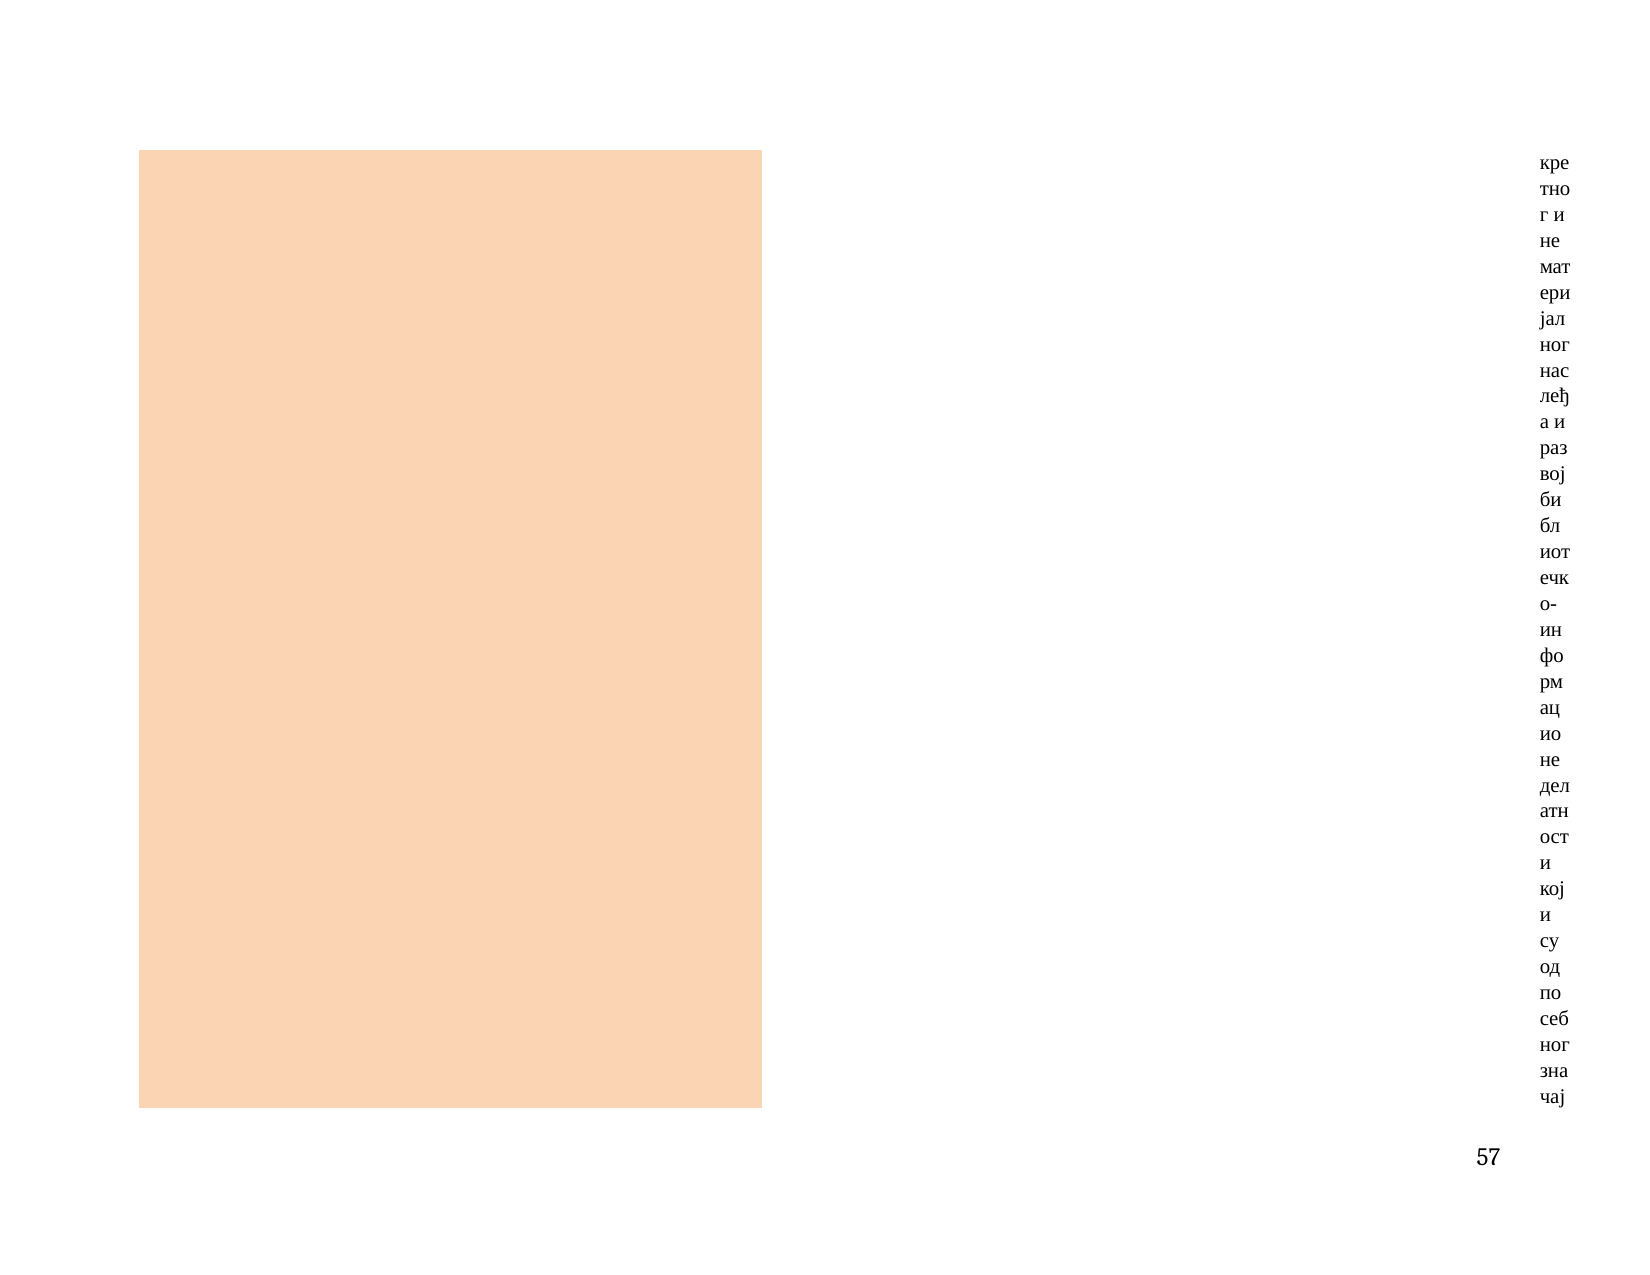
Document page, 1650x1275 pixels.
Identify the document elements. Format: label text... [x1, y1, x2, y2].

table_cell кретног и нематеријалног наслеђа и развој библиотечко-информационе делатности који су од посебног значај [1528, 150, 1582, 1108]
table_cell [762, 150, 971, 1108]
table_cell [139, 150, 762, 1108]
table_cell [971, 150, 1528, 1108]
